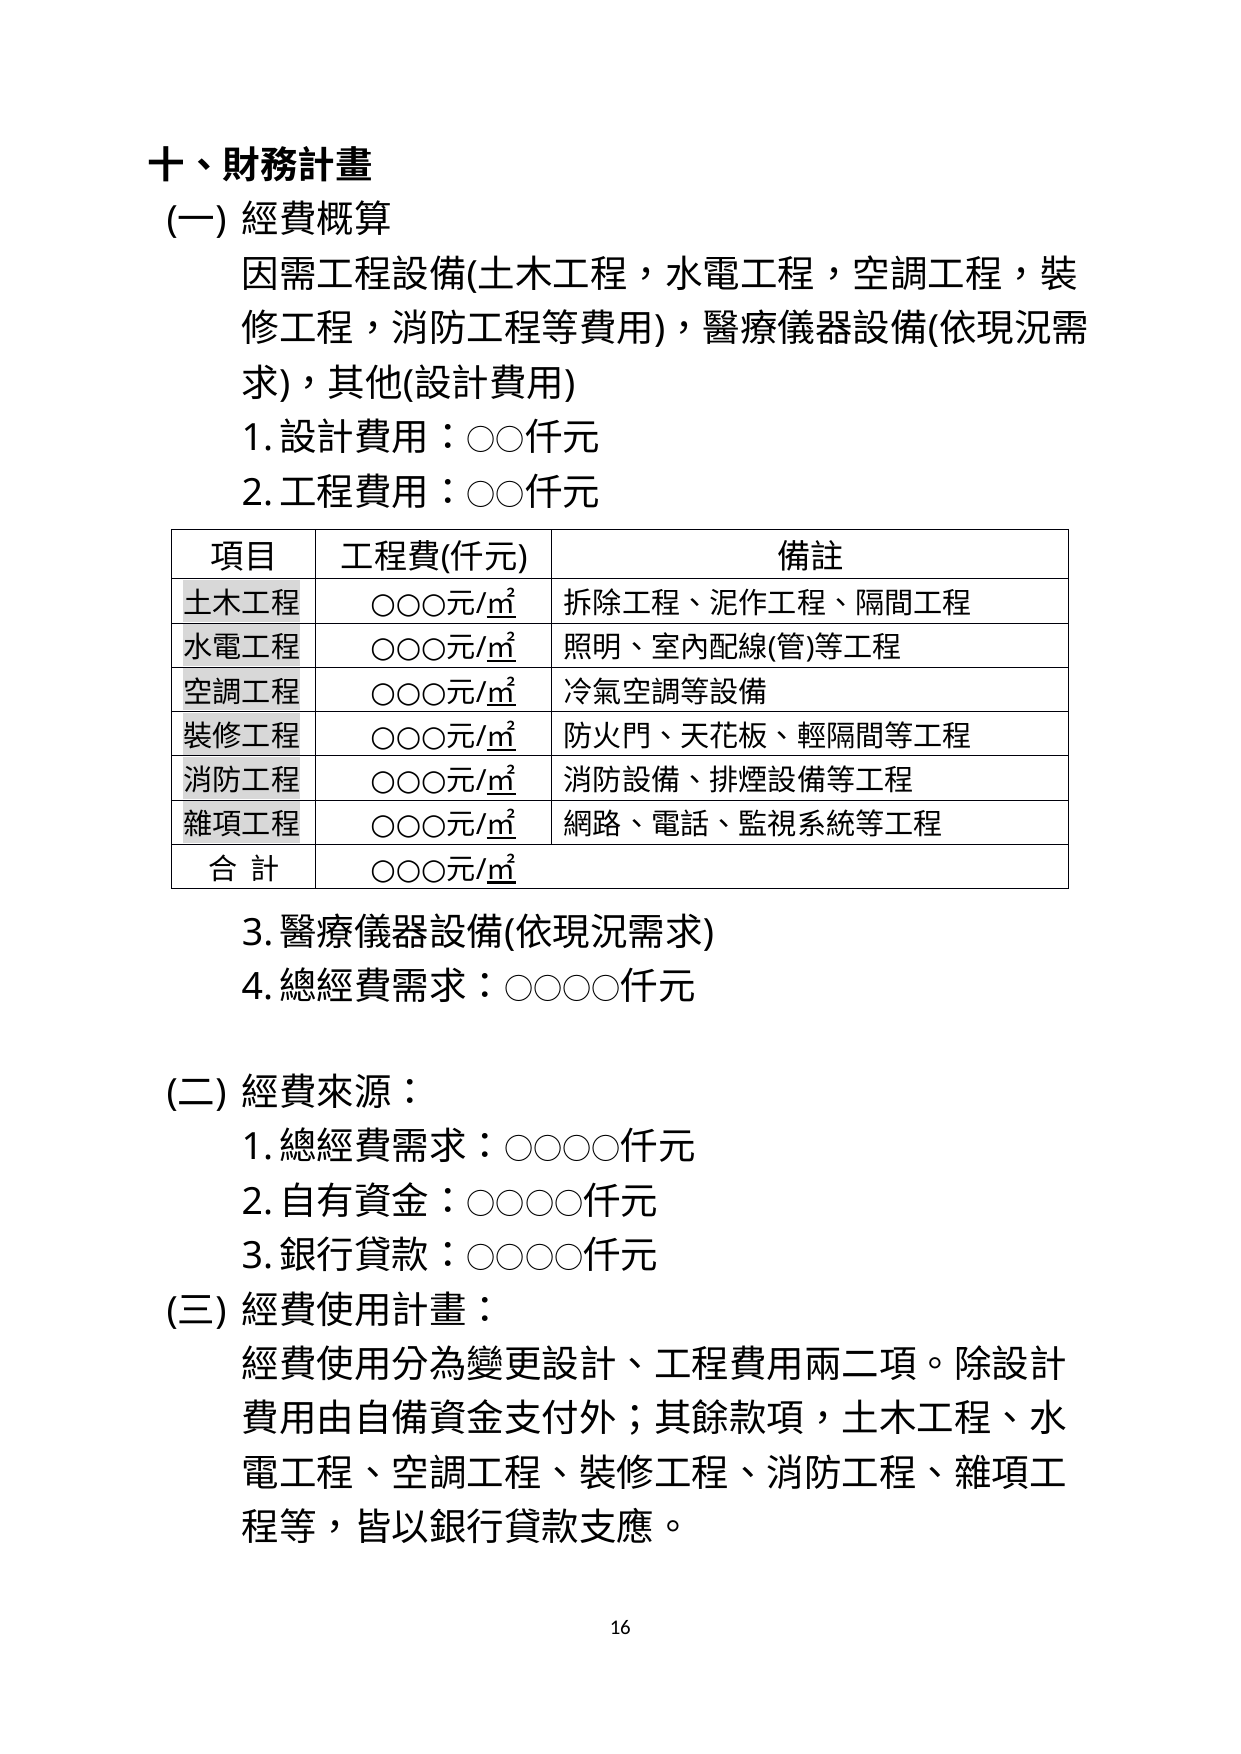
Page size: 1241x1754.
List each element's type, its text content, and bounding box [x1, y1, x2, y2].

table_cell 雜項工程 [172, 801, 315, 844]
table_cell ○○○元/㎡ [316, 624, 551, 667]
table_cell 土木工程 [172, 579, 315, 622]
table_cell 消防設備、排煙設備等工程 [552, 756, 1068, 799]
list 經費使用計畫： [166, 1279, 1092, 1334]
table_header 項目 [172, 530, 315, 578]
table_cell ○○○元/㎡ [316, 712, 551, 755]
list 因需工程設備(土木工程，水電工程，空調工程，裝修工程，消防工程等費用)，醫療儀器設備(依現況需求)，其他(設計費用) [241, 244, 1092, 407]
table_cell 網路、電話、監視系統等工程 [552, 801, 1068, 844]
table_header 備註 [552, 530, 1068, 578]
table_cell 合 計 [172, 845, 315, 888]
list 經費來源： [166, 1062, 1092, 1116]
table_cell 防火門、天花板、輕隔間等工程 [552, 712, 1068, 755]
list 醫療儀器設備(依現況需求) [242, 902, 1092, 956]
table_cell 冷氣空調等設備 [552, 668, 1068, 711]
list 總經費需求：○○○○仟元 [241, 956, 1092, 1011]
list 工程費用：○○仟元 [241, 462, 1092, 516]
table_cell ○○○元/㎡ [316, 845, 552, 888]
table_header 工程費(仟元) [316, 530, 551, 578]
list 銀行貸款：○○○○仟元 [241, 1225, 1092, 1279]
list 經費概算 [166, 189, 1092, 244]
table_cell [552, 845, 1068, 888]
table_cell ○○○元/㎡ [316, 801, 551, 844]
list 總經費需求：○○○○仟元 [241, 1116, 1092, 1171]
table_cell ○○○元/㎡ [316, 579, 551, 622]
table_cell 照明、室內配線(管)等工程 [552, 624, 1068, 667]
table_cell 水電工程 [172, 624, 315, 667]
table_cell ○○○元/㎡ [316, 756, 551, 799]
table_cell 空調工程 [172, 668, 315, 711]
text 十、財務計畫 [148, 135, 1092, 189]
table_cell 消防工程 [172, 756, 315, 799]
list 自有資金：○○○○仟元 [241, 1171, 1092, 1225]
list 經費使用分為變更設計、工程費用兩二項。除設計費用由自備資金支付外；其餘款項，土木工程、水電工程、空調工程、裝修工程、消防工程、雜項工程等，皆以銀行貸款支應。 [241, 1334, 1092, 1551]
list 設計費用：○○仟元 [241, 407, 1092, 462]
table_cell 裝修工程 [172, 712, 315, 755]
table_cell ○○○元/㎡ [316, 668, 551, 711]
table_cell 拆除工程、泥作工程、隔間工程 [552, 579, 1068, 622]
